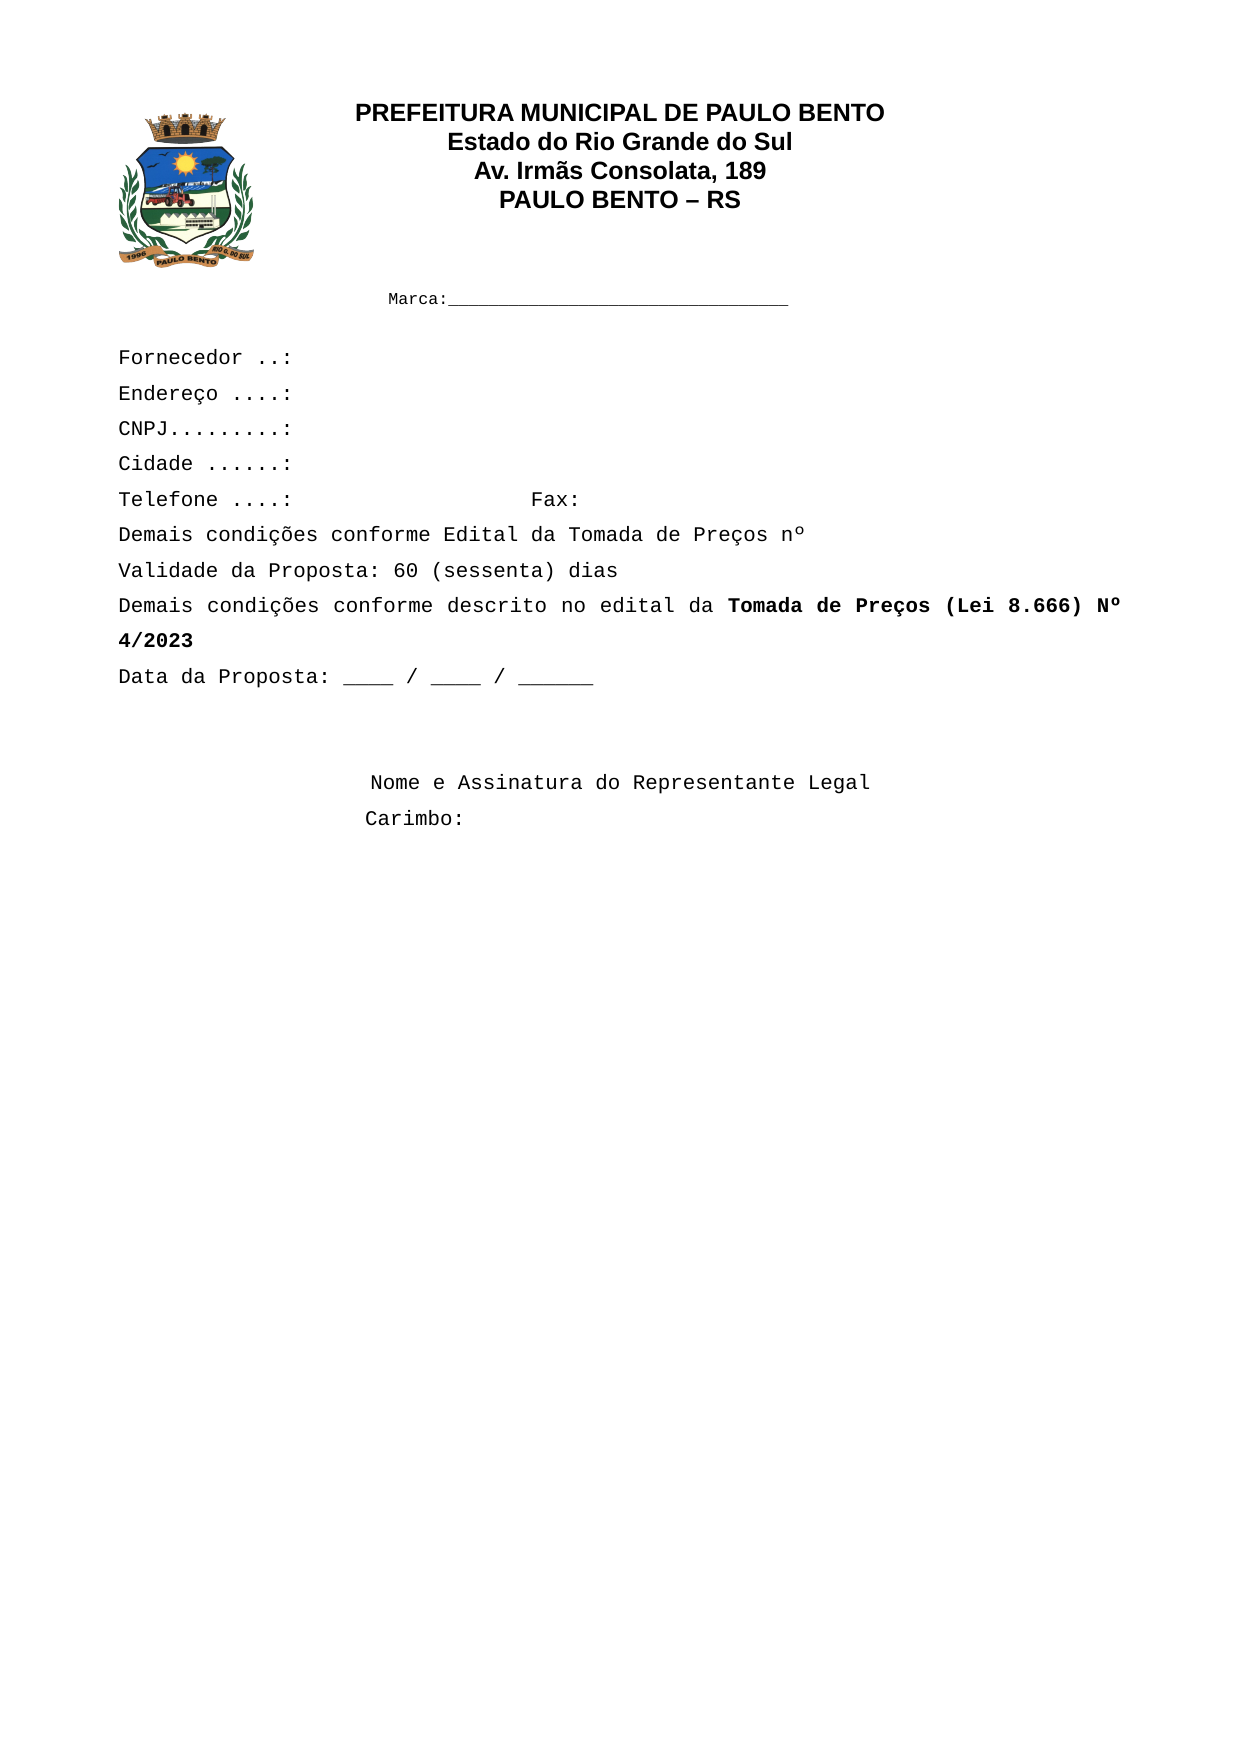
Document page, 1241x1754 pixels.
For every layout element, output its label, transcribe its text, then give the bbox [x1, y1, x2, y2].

text Cidade ......: [118, 453, 1122, 477]
text Fornecedor ..: [118, 347, 1122, 371]
picture [118, 112, 254, 268]
text Validade da Proposta: 60 (sessenta) dias [118, 559, 1122, 583]
text Telefone ....: Fax: [118, 489, 1122, 512]
text Demais condições conforme Edital da Tomada de Preços nº [118, 524, 1122, 548]
text Marca:__________________________________ [118, 291, 1122, 338]
text Endereço ....: [118, 382, 1122, 406]
text CNPJ.........: [118, 418, 1122, 442]
text Data da Proposta: ____ / ____ / ______ [118, 666, 1122, 689]
text Demais condições conforme descrito no edital da Tomada de Preços (Lei 8.666) Nº 4/2023 [118, 595, 1122, 654]
text Nome e Assinatura do Representante Legal [118, 772, 1122, 796]
text Carimbo: [118, 807, 1122, 831]
